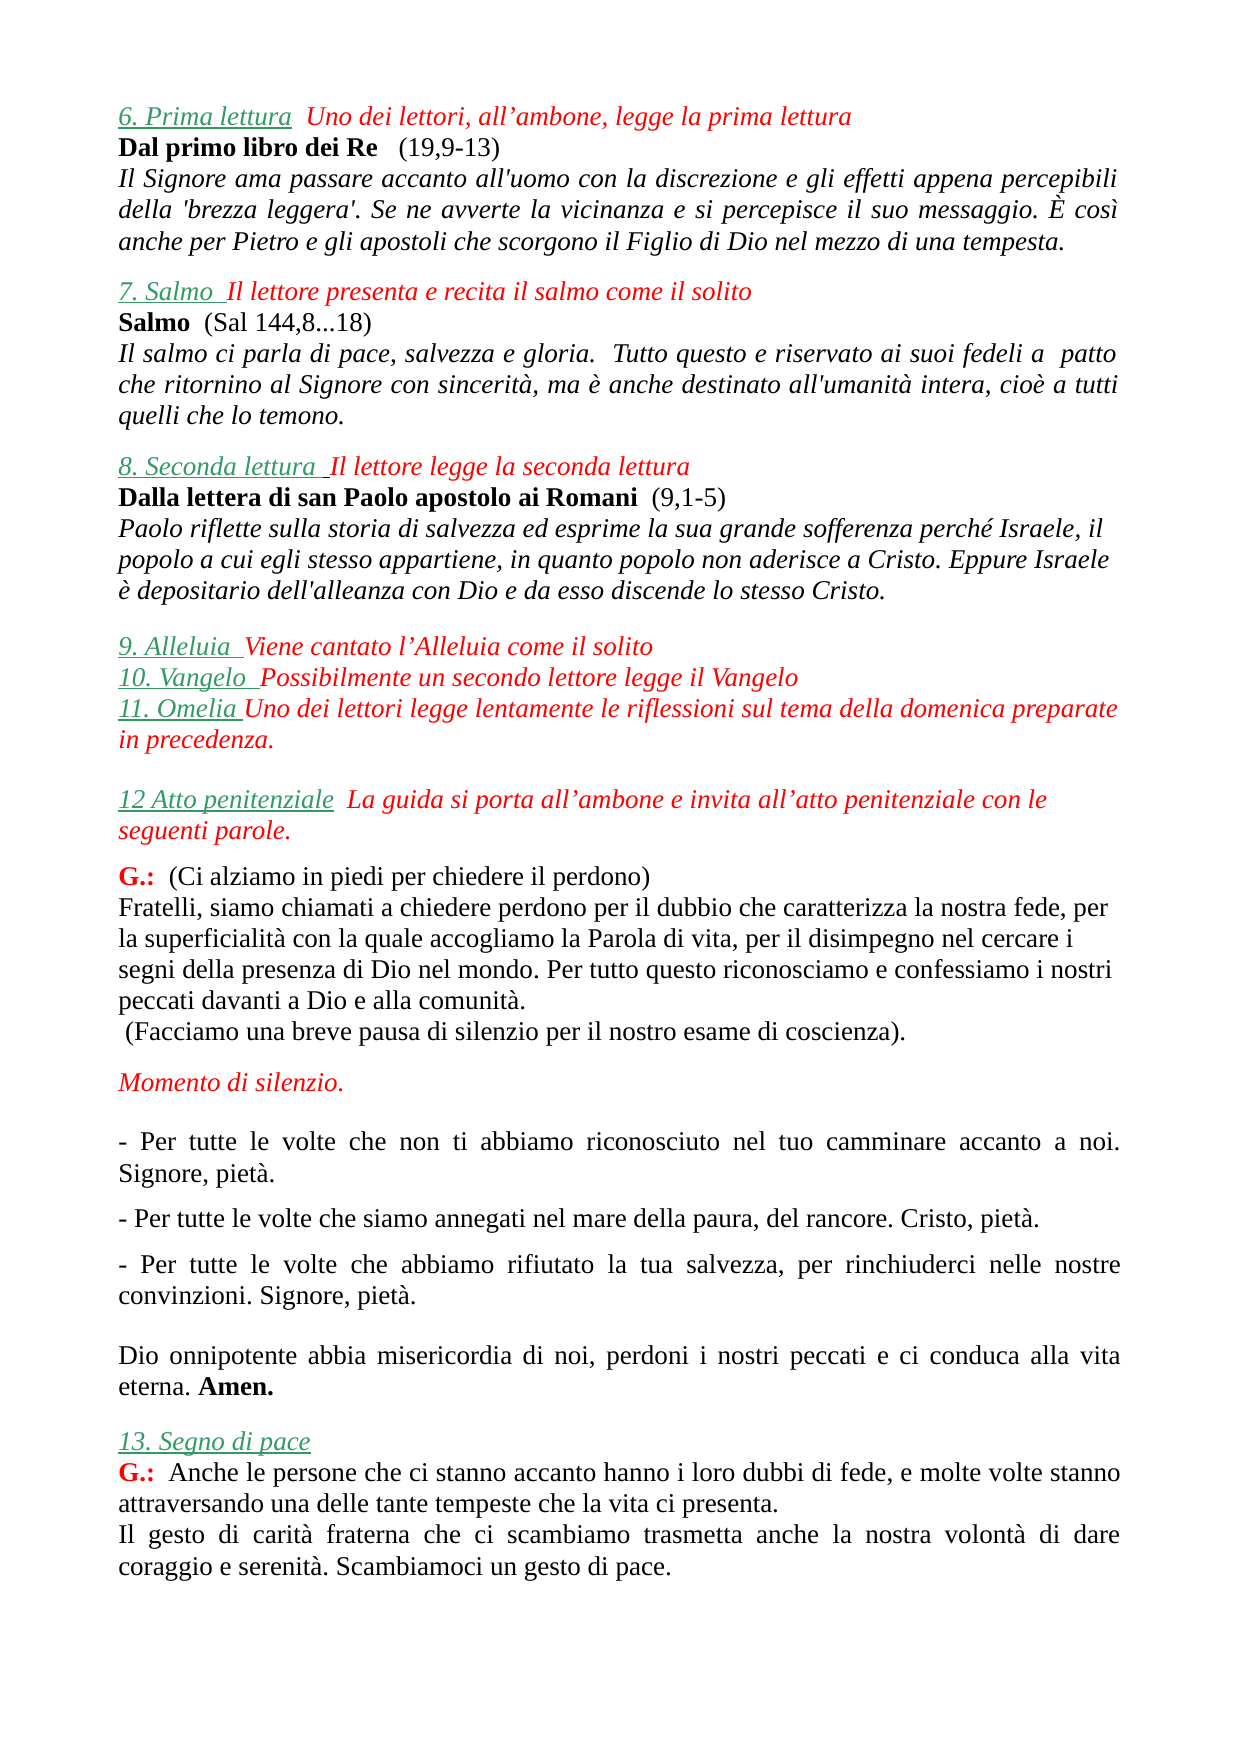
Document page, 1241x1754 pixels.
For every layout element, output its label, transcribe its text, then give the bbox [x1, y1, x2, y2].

text G.: Anche le persone che ci stanno accanto hanno i loro dubbi di fede, e molte volte stanno attraversando una delle tante tempeste che la vita ci presenta. [118, 1456, 1122, 1518]
text Momento di silenzio. [118, 1066, 1122, 1097]
text 8. Seconda lettura Il lettore legge la seconda lettura [118, 450, 1122, 481]
text 6. Prima lettura Uno dei lettori, all’ambone, legge la prima lettura [118, 100, 1122, 131]
text 12 Atto penitenziale La guida si porta all’ambone e invita all’atto penitenziale con le seguenti parole. [118, 783, 1122, 845]
text 7. Salmo Il lettore presenta e recita il salmo come il solito [118, 275, 1122, 306]
text 13. Segno di pace [118, 1425, 1122, 1456]
text Salmo (Sal 144,8...18) [118, 306, 1122, 337]
text Il salmo ci parla di pace, salvezza e gloria. Tutto questo e riservato ai suoi fedeli a patto che ritornino al Signore con sincerità, ma è anche destinato all'umanità intera, cioè a tutti quelli che lo temono. [118, 337, 1122, 431]
text 10. Vangelo Possibilmente un secondo lettore legge il Vangelo [118, 661, 1122, 692]
text Il Signore ama passare accanto all'uomo con la discrezione e gli effetti appena percepibili della 'brezza leggera'. Se ne avverte la vicinanza e si percepisce il suo messaggio. È così anche per Pietro e gli apostoli che scorgono il Figlio di Dio nel mezzo di una tempesta. [118, 162, 1122, 256]
text G.: (Ci alziamo in piedi per chiedere il perdono) [118, 859, 1122, 891]
text - Per tutte le volte che abbiamo rifiutato la tua salvezza, per rinchiuderci nelle nostre convinzioni. Signore, pietà. [118, 1248, 1122, 1310]
text (Facciamo una breve pausa di silenzio per il nostro esame di coscienza). [118, 1015, 1122, 1046]
text Fratelli, siamo chiamati a chiedere perdono per il dubbio che caratterizza la nostra fede, per la superficialità con la quale accogliamo la Parola di vita, per il disimpegno nel cercare i segni della presenza di Dio nel mondo. Per tutto questo riconosciamo e confessiamo i nostri peccati davanti a Dio e alla comunità. [118, 891, 1122, 1015]
text Paolo riflette sulla storia di salvezza ed esprime la sua grande sofferenza perché Israele, il popolo a cui egli stesso appartiene, in quanto popolo non aderisce a Cristo. Eppure Israele è depositario dell'alleanza con Dio e da esso discende lo stesso Cristo. [118, 512, 1122, 606]
text Il gesto di carità fraterna che ci scambiamo trasmetta anche la nostra volontà di dare coraggio e serenità. Scambiamoci un gesto di pace. [118, 1518, 1122, 1581]
text 11. Omelia Uno dei lettori legge lentamente le riflessioni sul tema della domenica preparate in precedenza. [118, 692, 1122, 754]
text Dalla lettera di san Paolo apostolo ai Romani (9,1-5) [118, 481, 1122, 512]
text - Per tutte le volte che non ti abbiamo riconosciuto nel tuo camminare accanto a noi. Signore, pietà. [118, 1126, 1122, 1188]
text Dal primo libro dei Re (19,9-13) [118, 131, 1122, 162]
text Dio onnipotente abbia misericordia di noi, perdoni i nostri peccati e ci conduca alla vita eterna. Amen. [118, 1339, 1122, 1401]
text - Per tutte le volte che siamo annegati nel mare della paura, del rancore. Cristo, pietà. [118, 1202, 1122, 1233]
text 9. Alleluia Viene cantato l’Alleluia come il solito [118, 629, 1122, 661]
